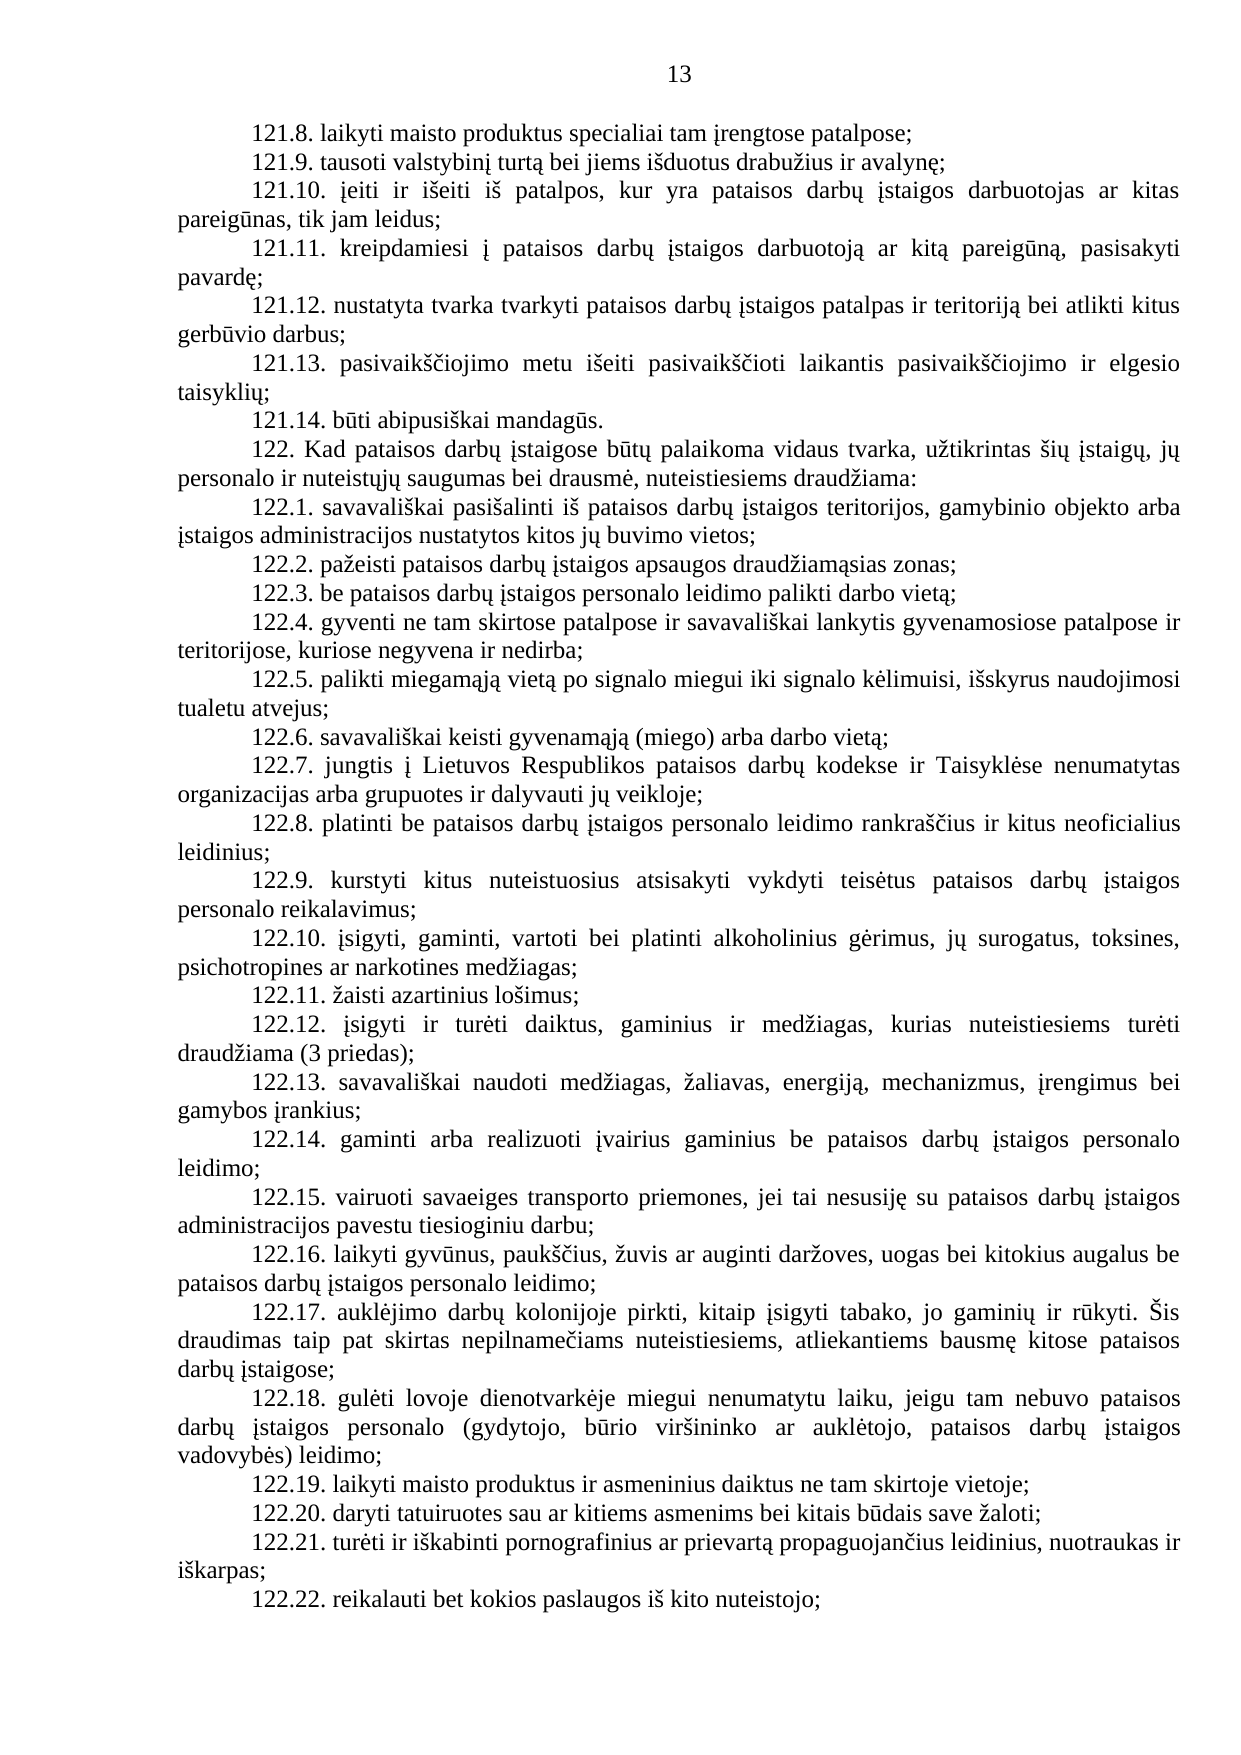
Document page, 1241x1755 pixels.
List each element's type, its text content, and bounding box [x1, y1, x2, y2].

text 121.13. pasivaikščiojimo metu išeiti pasivaikščioti laikantis pasivaikščiojimo ir elgesio taisyklių; [177, 348, 1181, 406]
text 122.1. savavališkai pasišalinti iš pataisos darbų įstaigos teritorijos, gamybinio objekto arba įstaigos administracijos nustatytos kitos jų buvimo vietos; [177, 492, 1181, 549]
text 122.13. savavališkai naudoti medžiagas, žaliavas, energiją, mechanizmus, įrengimus bei gamybos įrankius; [177, 1067, 1181, 1124]
text 122.15. vairuoti savaeiges transporto priemones, jei tai nesusiję su pataisos darbų įstaigos administracijos pavestu tiesioginiu darbu; [177, 1182, 1181, 1239]
text 122.11. žaisti azartinius lošimus; [177, 981, 1181, 1009]
text 122.16. laikyti gyvūnus, paukščius, žuvis ar auginti daržoves, uogas bei kitokius augalus be pataisos darbų įstaigos personalo leidimo; [177, 1239, 1181, 1297]
text 122.9. kurstyti kitus nuteistuosius atsisakyti vykdyti teisėtus pataisos darbų įstaigos personalo reikalavimus; [177, 866, 1181, 923]
text 122.20. daryti tatuiruotes sau ar kitiems asmenims bei kitais būdais save žaloti; [177, 1498, 1181, 1527]
text 122.3. be pataisos darbų įstaigos personalo leidimo palikti darbo vietą; [177, 578, 1181, 607]
text 121.8. laikyti maisto produktus specialiai tam įrengtose patalpose; [177, 118, 1181, 147]
text 122.6. savavališkai keisti gyvenamąją (miego) arba darbo vietą; [177, 722, 1181, 751]
text 122. Kad pataisos darbų įstaigose būtų palaikoma vidaus tvarka, užtikrintas šių įstaigų, jų personalo ir nuteistųjų saugumas bei drausmė, nuteistiesiems draudžiama: [177, 434, 1181, 492]
text 122.10. įsigyti, gaminti, vartoti bei platinti alkoholinius gėrimus, jų surogatus, toksines, psichotropines ar narkotines medžiagas; [177, 923, 1181, 981]
text 122.4. gyventi ne tam skirtose patalpose ir savavališkai lankytis gyvenamosiose patalpose ir teritorijose, kuriose negyvena ir nedirba; [177, 607, 1181, 664]
text 122.19. laikyti maisto produktus ir asmeninius daiktus ne tam skirtoje vietoje; [177, 1469, 1181, 1498]
text 122.8. platinti be pataisos darbų įstaigos personalo leidimo rankraščius ir kitus neoficialius leidinius; [177, 808, 1181, 866]
text 121.14. būti abipusiškai mandagūs. [177, 406, 1181, 434]
text 122.17. auklėjimo darbų kolonijoje pirkti, kitaip įsigyti tabako, jo gaminių ir rūkyti. Šis draudimas taip pat skirtas nepilnamečiams nuteistiesiems, atliekantiems bausmę kitose pataisos darbų įstaigose; [177, 1297, 1181, 1383]
text 121.9. tausoti valstybinį turtą bei jiems išduotus drabužius ir avalynę; [177, 147, 1181, 176]
text 122.14. gaminti arba realizuoti įvairius gaminius be pataisos darbų įstaigos personalo leidimo; [177, 1124, 1181, 1182]
text 122.2. pažeisti pataisos darbų įstaigos apsaugos draudžiamąsias zonas; [177, 549, 1181, 578]
text 122.21. turėti ir iškabinti pornografinius ar prievartą propaguojančius leidinius, nuotraukas ir iškarpas; [177, 1527, 1181, 1584]
text 122.22. reikalauti bet kokios paslaugos iš kito nuteistojo; [177, 1584, 1181, 1613]
text 122.18. gulėti lovoje dienotvarkėje miegui nenumatytu laiku, jeigu tam nebuvo pataisos darbų įstaigos personalo (gydytojo, būrio viršininko ar auklėtojo, pataisos darbų įstaigos vadovybės) leidimo; [177, 1383, 1181, 1469]
text 122.5. palikti miegamąją vietą po signalo miegui iki signalo kėlimuisi, išskyrus naudojimosi tualetu atvejus; [177, 664, 1181, 722]
text 121.12. nustatyta tvarka tvarkyti pataisos darbų įstaigos patalpas ir teritoriją bei atlikti kitus gerbūvio darbus; [177, 291, 1181, 348]
text 122.12. įsigyti ir turėti daiktus, gaminius ir medžiagas, kurias nuteistiesiems turėti draudžiama (3 priedas); [177, 1009, 1181, 1067]
text 121.11. kreipdamiesi į pataisos darbų įstaigos darbuotoją ar kitą pareigūną, pasisakyti pavardę; [177, 233, 1181, 291]
text 121.10. įeiti ir išeiti iš patalpos, kur yra pataisos darbų įstaigos darbuotojas ar kitas pareigūnas, tik jam leidus; [177, 176, 1181, 233]
text 122.7. jungtis į Lietuvos Respublikos pataisos darbų kodekse ir Taisyklėse nenumatytas organizacijas arba grupuotes ir dalyvauti jų veikloje; [177, 751, 1181, 808]
